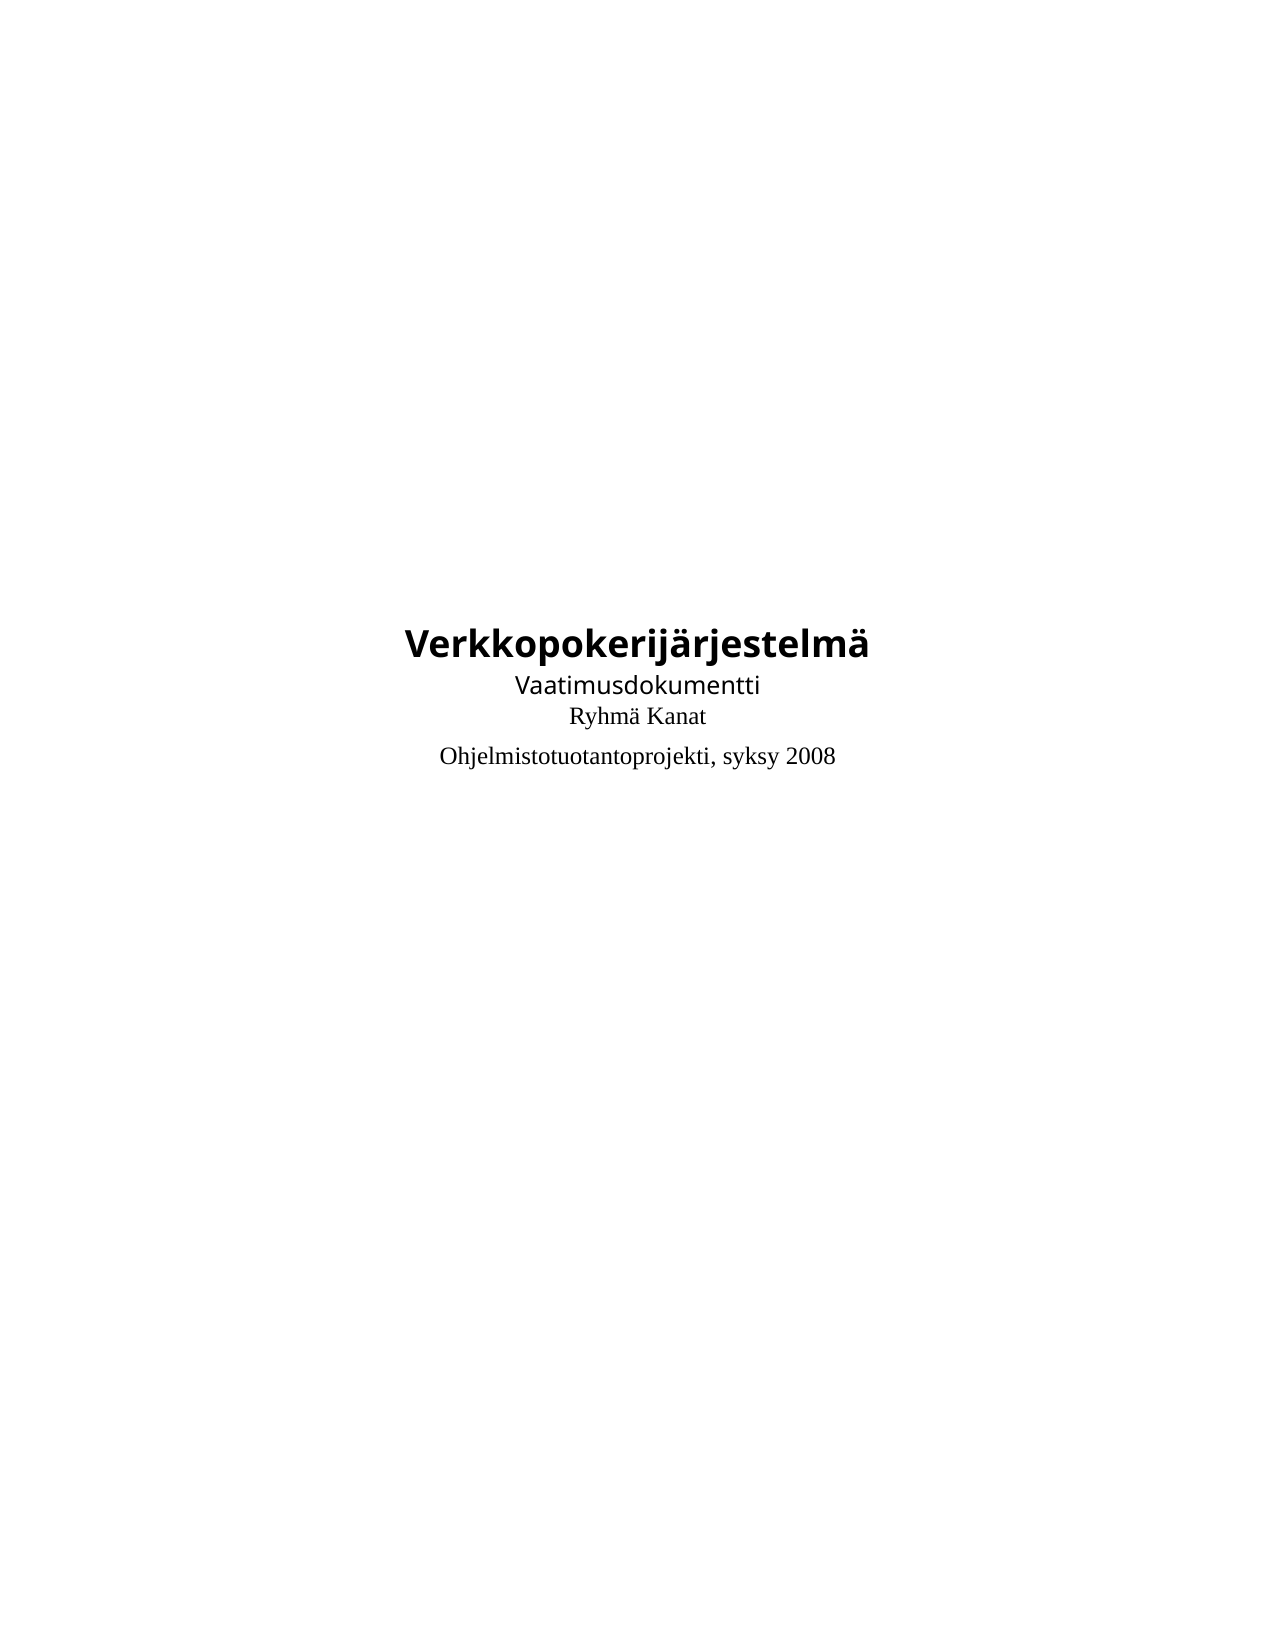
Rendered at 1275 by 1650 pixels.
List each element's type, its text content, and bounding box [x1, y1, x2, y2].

text Ryhmä Kanat [118, 702, 1157, 730]
text Vaatimusdokumentti [118, 668, 1157, 702]
text Ohjelmistotuotantoprojekti, syksy 2008 [118, 742, 1157, 770]
text Verkkopokerijärjestelmä [118, 617, 1157, 668]
